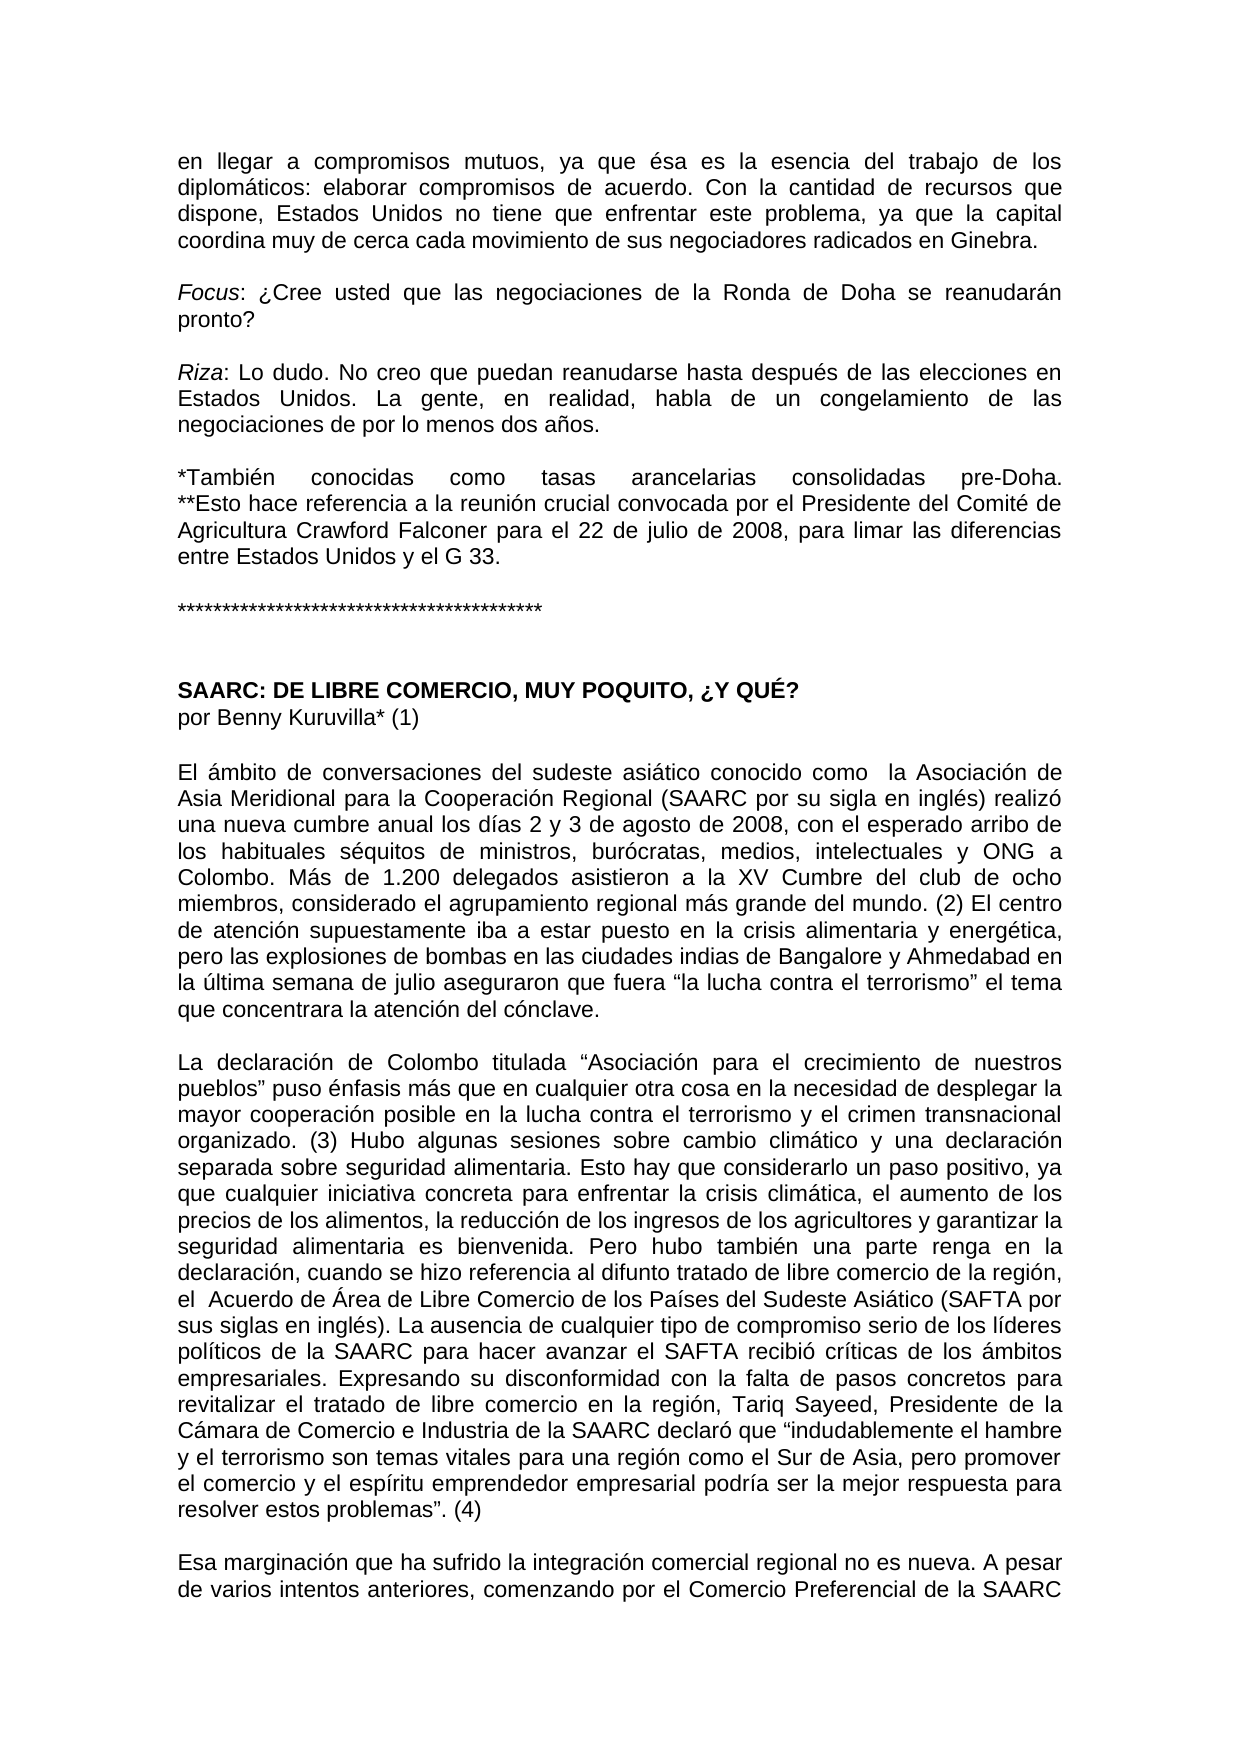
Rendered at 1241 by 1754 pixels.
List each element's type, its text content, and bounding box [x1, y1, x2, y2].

text Riza: Lo dudo. No creo que puedan reanudarse hasta después de las elecciones en Estados Unidos. La gente, en realidad, habla de un congelamiento de las negociaciones de por lo menos dos años. [177, 358, 1063, 437]
text ***************************************** [177, 598, 1063, 624]
text El ámbito de conversaciones del sudeste asiático conocido como la Asociación de Asia Meridional para la Cooperación Regional (SAARC por su sigla en inglés) realizó una nueva cumbre anual los días 2 y 3 de agosto de 2008, con el esperado arribo de los habituales séquitos de ministros, burócratas, medios, intelectuales y ONG a Colombo. Más de 1.200 delegados asistieron a la XV Cumbre del club de ocho miembros, considerado el agrupamiento regional más grande del mundo. (2) El centro de atención supuestamente iba a estar puesto en la crisis alimentaria y energética, pero las explosiones de bombas en las ciudades indias de Bangalore y Ahmedabad en la última semana de julio aseguraron que fuera “la lucha contra el terrorismo” el tema que concentrara la atención del cónclave. [177, 758, 1063, 1022]
text Focus: ¿Cree usted que las negociaciones de la Ronda de Doha se reanudarán pronto? [177, 253, 1063, 332]
text por Benny Kuruvilla* (1) [177, 703, 1063, 730]
text SAARC: DE LIBRE COMERCIO, MUY POQUITO, ¿Y QUÉ? [177, 677, 1063, 703]
text La declaración de Colombo titulada “Asociación para el crecimiento de nuestros pueblos” puso énfasis más que en cualquier otra cosa en la necesidad de desplegar la mayor cooperación posible en la lucha contra el terrorismo y el crimen transnacional organizado. (3) Hubo algunas sesiones sobre cambio climático y una declaración separada sobre seguridad alimentaria. Esto hay que considerarlo un paso positivo, ya que cualquier iniciativa concreta para enfrentar la crisis climática, el aumento de los precios de los alimentos, la reducción de los ingresos de los agricultores y garantizar la seguridad alimentaria es bienvenida. Pero hubo también una parte renga en la declaración, cuando se hizo referencia al difunto tratado de libre comercio de la región, el Acuerdo de Área de Libre Comercio de los Países del Sudeste Asiático (SAFTA por sus siglas en inglés). La ausencia de cualquier tipo de compromiso serio de los líderes políticos de la SAARC para hacer avanzar el SAFTA recibió críticas de los ámbitos empresariales. Expresando su disconformidad con la falta de pasos concretos para revitalizar el tratado de libre comercio en la región, Tariq Sayeed, Presidente de la Cámara de Comercio e Industria de la SAARC declaró que “indudablemente el hambre y el terrorismo son temas vitales para una región como el Sur de Asia, pero promover el comercio y el espíritu emprendedor empresarial podría ser la mejor respuesta para resolver estos problemas”. (4) [177, 1022, 1063, 1523]
text *También conocidas como tasas arancelarias consolidadas pre-Doha. **Esto hace referencia a la reunión crucial convocada por el Presidente del Comité de Agricultura Crawford Falconer para el 22 de julio de 2008, para limar las diferencias entre Estados Unidos y el G 33. [177, 437, 1063, 569]
text en llegar a compromisos mutuos, ya que ésa es la esencia del trabajo de los diplomáticos: elaborar compromisos de acuerdo. Con la cantidad de recursos que dispone, Estados Unidos no tiene que enfrentar este problema, ya que la capital coordina muy de cerca cada movimiento de sus negociadores radicados en Ginebra. [177, 148, 1063, 253]
text Esa marginación que ha sufrido la integración comercial regional no es nueva. A pesar de varios intentos anteriores, comenzando por el Comercio Preferencial de la SAARC [177, 1523, 1063, 1602]
